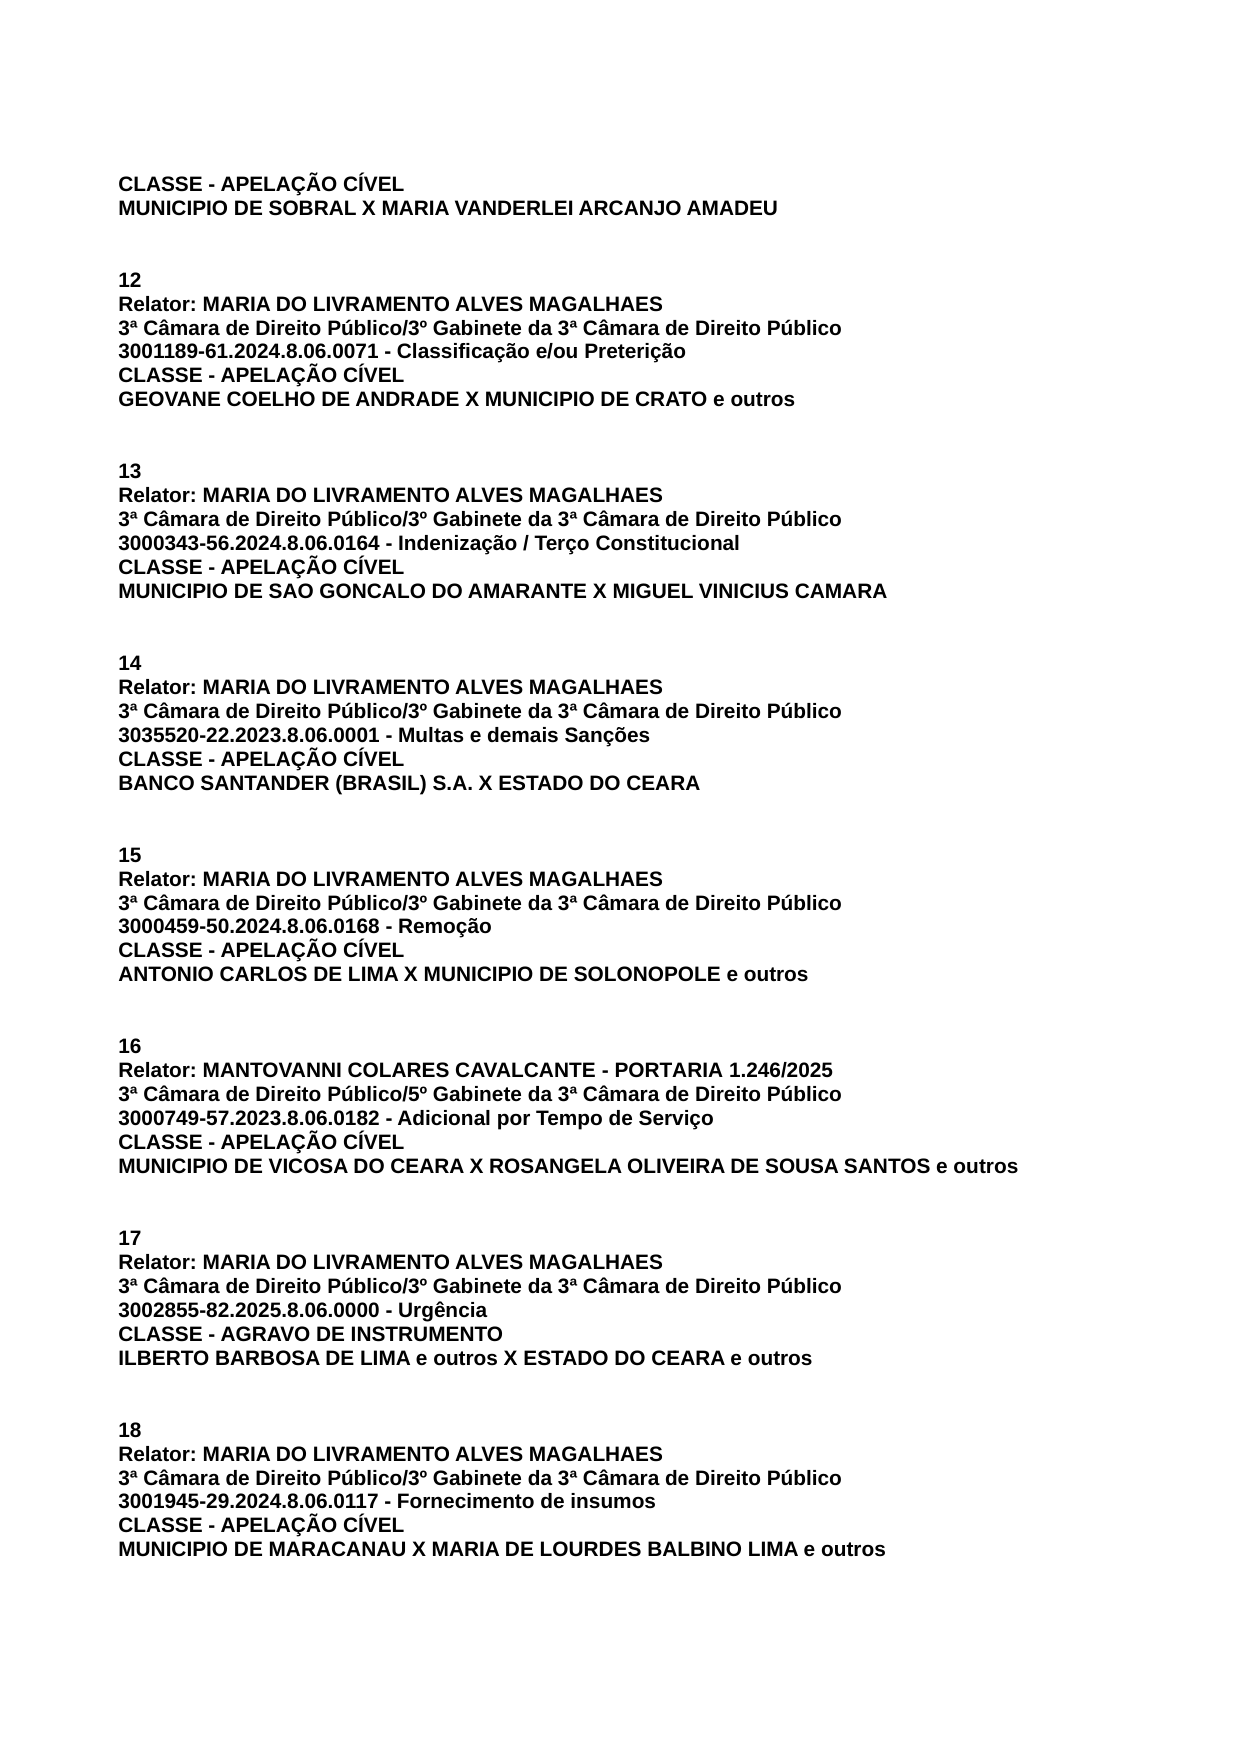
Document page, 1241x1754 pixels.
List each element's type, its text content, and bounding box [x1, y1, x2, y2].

text Relator: MARIA DO LIVRAMENTO ALVES MAGALHAES [118, 866, 1122, 890]
text GEOVANE COELHO DE ANDRADE X MUNICIPIO DE CRATO e outros [118, 387, 1122, 411]
text 13 [118, 459, 1122, 483]
text CLASSE - APELAÇÃO CÍVEL [118, 363, 1122, 387]
text 3000459-50.2024.8.06.0168 - Remoção [118, 914, 1122, 938]
text CLASSE - AGRAVO DE INSTRUMENTO [118, 1322, 1122, 1346]
text 3001189-61.2024.8.06.0071 - Classificação e/ou Preterição [118, 339, 1122, 363]
text MUNICIPIO DE MARACANAU X MARIA DE LOURDES BALBINO LIMA e outros [118, 1537, 1122, 1561]
text 15 [118, 842, 1122, 866]
text MUNICIPIO DE SOBRAL X MARIA VANDERLEI ARCANJO AMADEU [118, 196, 1122, 219]
text 16 [118, 1034, 1122, 1058]
text 3ª Câmara de Direito Público/3º Gabinete da 3ª Câmara de Direito Público [118, 507, 1122, 531]
text 3ª Câmara de Direito Público/3º Gabinete da 3ª Câmara de Direito Público [118, 699, 1122, 723]
text 3ª Câmara de Direito Público/5º Gabinete da 3ª Câmara de Direito Público [118, 1082, 1122, 1106]
text 3000343-56.2024.8.06.0164 - Indenização / Terço Constitucional [118, 531, 1122, 555]
text CLASSE - APELAÇÃO CÍVEL [118, 938, 1122, 962]
text 3ª Câmara de Direito Público/3º Gabinete da 3ª Câmara de Direito Público [118, 1465, 1122, 1489]
text BANCO SANTANDER (BRASIL) S.A. X ESTADO DO CEARA [118, 771, 1122, 794]
text MUNICIPIO DE VICOSA DO CEARA X ROSANGELA OLIVEIRA DE SOUSA SANTOS e outros [118, 1154, 1122, 1178]
text 3002855-82.2025.8.06.0000 - Urgência [118, 1298, 1122, 1322]
text 3001945-29.2024.8.06.0117 - Fornecimento de insumos [118, 1489, 1122, 1513]
text CLASSE - APELAÇÃO CÍVEL [118, 1513, 1122, 1537]
text 18 [118, 1417, 1122, 1441]
text 3ª Câmara de Direito Público/3º Gabinete da 3ª Câmara de Direito Público [118, 890, 1122, 914]
text Relator: MARIA DO LIVRAMENTO ALVES MAGALHAES [118, 1250, 1122, 1274]
text Relator: MARIA DO LIVRAMENTO ALVES MAGALHAES [118, 1441, 1122, 1465]
text 3ª Câmara de Direito Público/3º Gabinete da 3ª Câmara de Direito Público [118, 315, 1122, 339]
text Relator: MARIA DO LIVRAMENTO ALVES MAGALHAES [118, 675, 1122, 699]
text CLASSE - APELAÇÃO CÍVEL [118, 555, 1122, 579]
text 3035520-22.2023.8.06.0001 - Multas e demais Sanções [118, 723, 1122, 747]
text MUNICIPIO DE SAO GONCALO DO AMARANTE X MIGUEL VINICIUS CAMARA [118, 579, 1122, 603]
text Relator: MARIA DO LIVRAMENTO ALVES MAGALHAES [118, 291, 1122, 315]
text 17 [118, 1226, 1122, 1250]
text CLASSE - APELAÇÃO CÍVEL [118, 172, 1122, 196]
text CLASSE - APELAÇÃO CÍVEL [118, 1130, 1122, 1154]
text Relator: MARIA DO LIVRAMENTO ALVES MAGALHAES [118, 483, 1122, 507]
text 3000749-57.2023.8.06.0182 - Adicional por Tempo de Serviço [118, 1106, 1122, 1130]
text ILBERTO BARBOSA DE LIMA e outros X ESTADO DO CEARA e outros [118, 1346, 1122, 1369]
text ANTONIO CARLOS DE LIMA X MUNICIPIO DE SOLONOPOLE e outros [118, 962, 1122, 986]
text 12 [118, 267, 1122, 291]
text 14 [118, 651, 1122, 675]
text CLASSE - APELAÇÃO CÍVEL [118, 747, 1122, 771]
text 3ª Câmara de Direito Público/3º Gabinete da 3ª Câmara de Direito Público [118, 1274, 1122, 1298]
text Relator: MANTOVANNI COLARES CAVALCANTE - PORTARIA 1.246/2025 [118, 1058, 1122, 1082]
